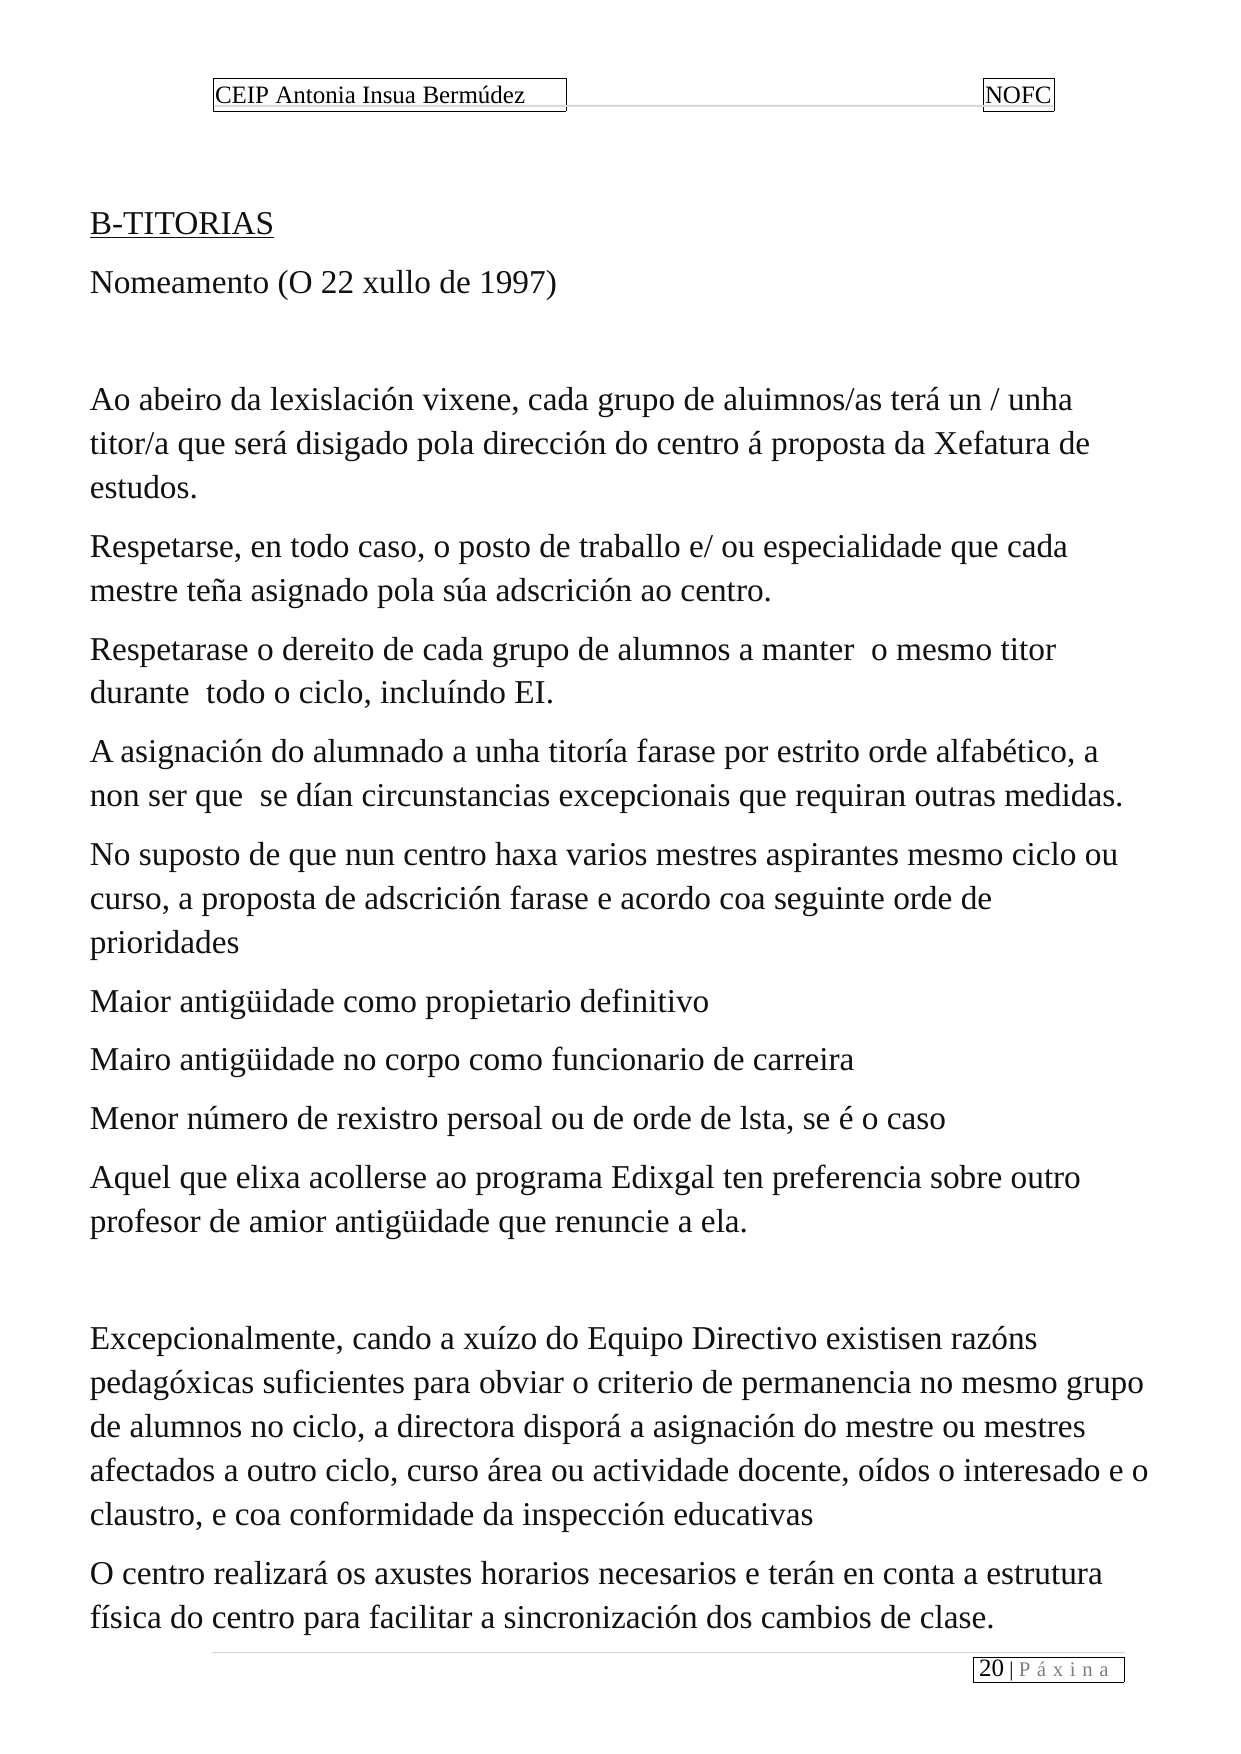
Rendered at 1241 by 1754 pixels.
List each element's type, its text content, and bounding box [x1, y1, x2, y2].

text Excepcionalmente, cando a xuízo do Equipo Directivo existisen razóns pedagóxicas suficientes para obviar o criterio de permanencia no mesmo grupo de alumnos no ciclo, a directora disporá a asignación do mestre ou mestres afectados a outro ciclo, curso área ou actividade docente, oídos o interesado e o claustro, e coa conformidade da inspección educativas [89, 1318, 1153, 1533]
text Menor número de rexistro persoal ou de orde de lsta, se é o caso [89, 1098, 1153, 1137]
text Nomeamento (O 22 xullo de 1997) [89, 262, 1153, 300]
text Mairo antigüidade no corpo como funcionario de carreira [89, 1039, 1153, 1078]
text Respetarase o dereito de cada grupo de alumnos a manter o mesmo titor durante todo o ciclo, incluíndo EI. [89, 629, 1153, 711]
text Maior antigüidade como propietario definitivo [89, 981, 1153, 1019]
text No suposto de que nun centro haxa varios mestres aspirantes mesmo ciclo ou curso, a proposta de adscrición farase e acordo coa seguinte orde de prioridades [89, 834, 1153, 961]
text A asignación do alumnado a unha titoría farase por estrito orde alfabético, a non ser que se dían circunstancias excepcionais que requiran outras medidas. [89, 731, 1153, 814]
text Ao abeiro da lexislación vixene, cada grupo de aluimnos/as terá un / unha titor/a que será disigado pola dirección do centro á proposta da Xefatura de estudos. [89, 379, 1153, 506]
text Aquel que elixa acollerse ao programa Edixgal ten preferencia sobre outro profesor de amior antigüidade que renuncie a ela. [89, 1157, 1153, 1239]
text B-TITORIAS [89, 203, 1153, 242]
text O centro realizará os axustes horarios necesarios e terán en conta a estrutura física do centro para facilitar a sincronización dos cambios de clase. [89, 1553, 1153, 1636]
text Respetarse, en todo caso, o posto de traballo e/ ou especialidade que cada mestre teña asignado pola súa adscrición ao centro. [89, 526, 1153, 608]
